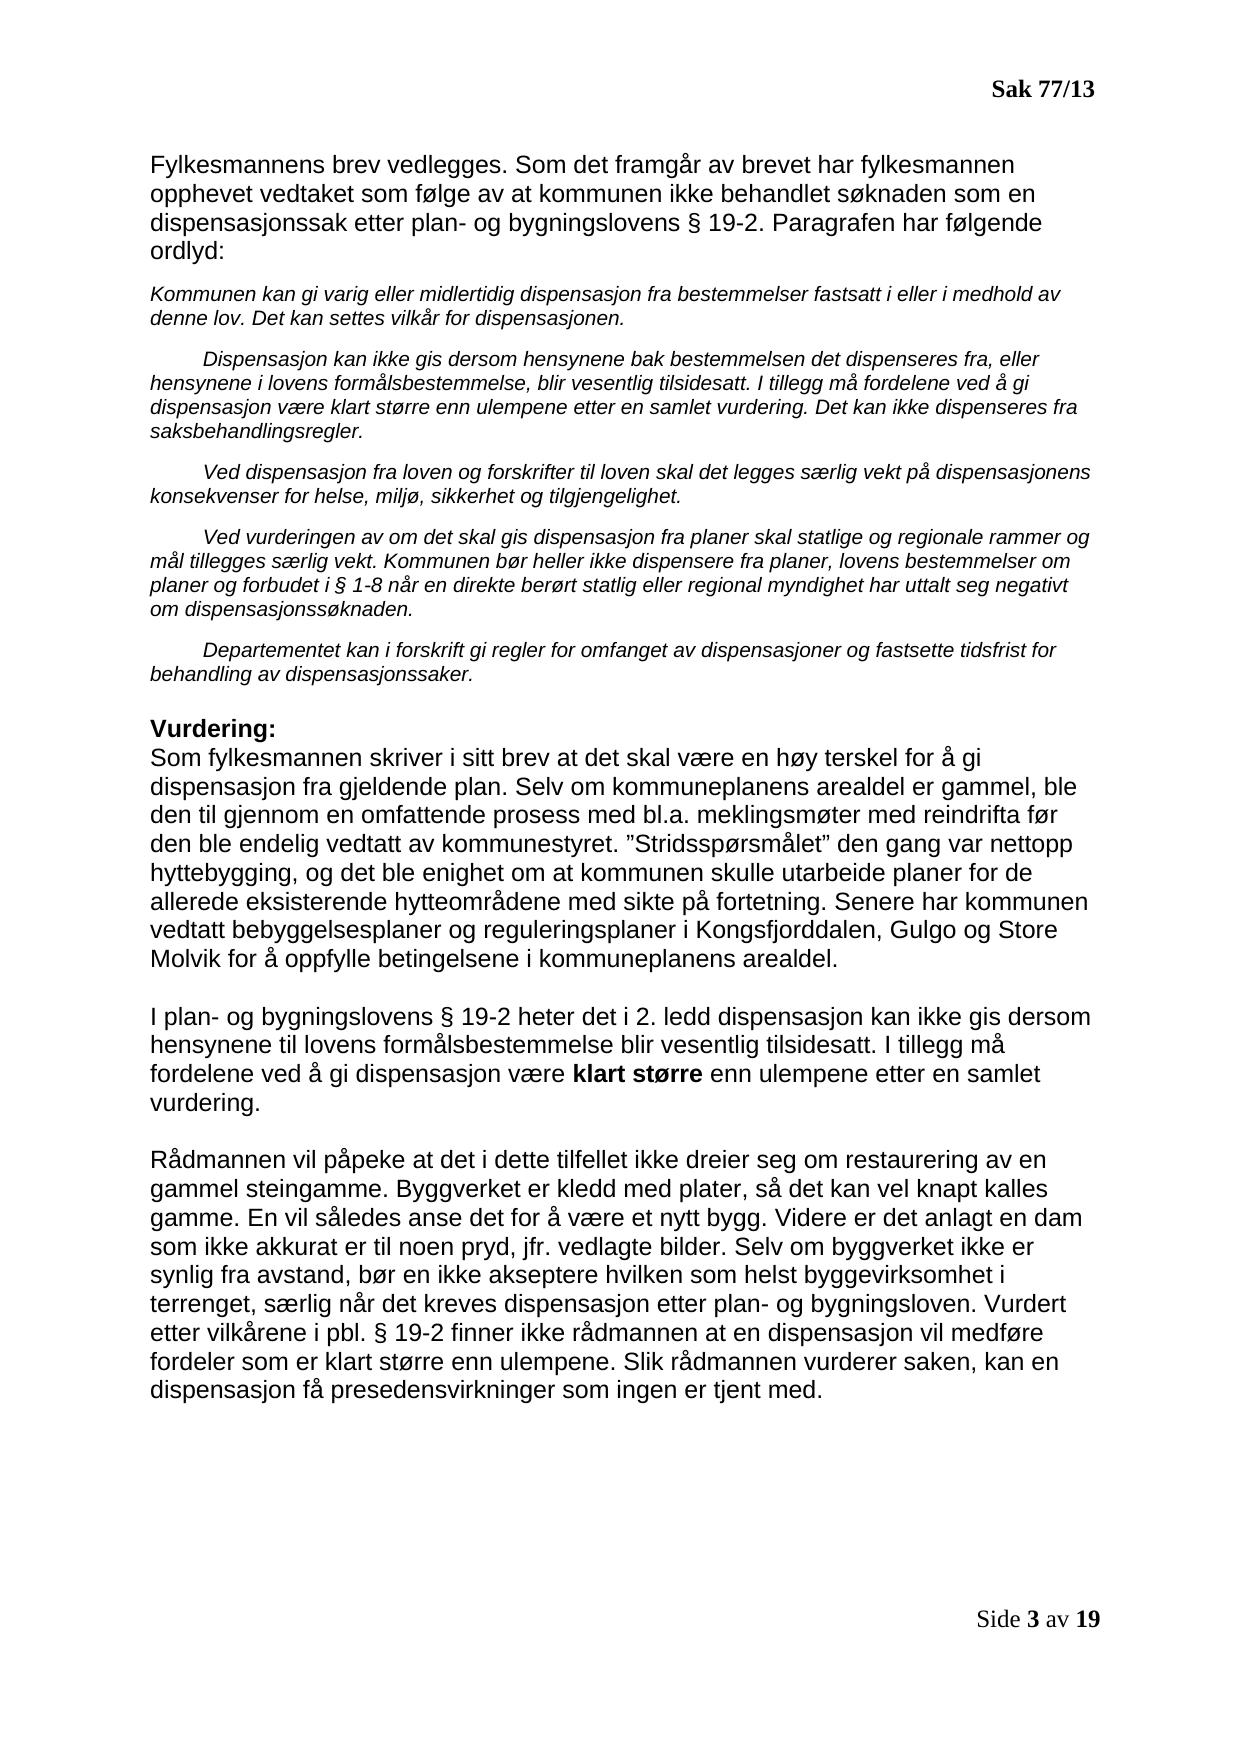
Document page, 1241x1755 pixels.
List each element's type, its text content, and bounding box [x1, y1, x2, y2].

text Fylkesmannens brev vedlegges. Som det framgår av brevet har fylkesmannen opphevet vedtaket som følge av at kommunen ikke behandlet søknaden som en dispensasjonssak etter plan- og bygningslovens § 19-2. Paragrafen har følgende ordlyd: [150, 150, 1100, 265]
text Vurdering: [150, 714, 1100, 743]
text Som fylkesmannen skriver i sitt brev at det skal være en høy terskel for å gi dispensasjon fra gjeldende plan. Selv om kommuneplanens arealdel er gammel, ble den til gjennom en omfattende prosess med bl.a. meklingsmøter med reindrifta før den ble endelig vedtatt av kommunestyret. ”Stridsspørsmålet” den gang var nettopp hyttebygging, og det ble enighet om at kommunen skulle utarbeide planer for de allerede eksisterende hytteområdene med sikte på fortetning. Senere har kommunen vedtatt bebyggelsesplaner og reguleringsplaner i Kongsfjorddalen, Gulgo og Store Molvik for å oppfylle betingelsene i kommuneplanens arealdel. [150, 743, 1100, 973]
text Kommunen kan gi varig eller midlertidig dispensasjon fra bestemmelser fastsatt i eller i medhold av denne lov. Det kan settes vilkår for dispensasjonen. [150, 282, 1100, 330]
text Ved vurderingen av om det skal gis dispensasjon fra planer skal statlige og regionale rammer og mål tillegges særlig vekt. Kommunen bør heller ikke dispensere fra planer, lovens bestemmelser om planer og forbudet i § 1-8 når en direkte berørt statlig eller regional myndighet har uttalt seg negativt om dispensasjonssøknaden. [150, 524, 1100, 620]
text Departementet kan i forskrift gi regler for omfanget av dispensasjoner og fastsette tidsfrist for behandling av dispensasjonssaker. [150, 637, 1100, 685]
text Dispensasjon kan ikke gis dersom hensynene bak bestemmelsen det dispenseres fra, eller hensynene i lovens formålsbestemmelse, blir vesentlig tilsidesatt. I tillegg må fordelene ved å gi dispensasjon være klart større enn ulempene etter en samlet vurdering. Det kan ikke dispenseres fra saksbehandlingsregler. [150, 347, 1100, 443]
text I plan- og bygningslovens § 19-2 heter det i 2. ledd dispensasjon kan ikke gis dersom hensynene til lovens formålsbestemmelse blir vesentlig tilsidesatt. I tillegg må fordelene ved å gi dispensasjon være klart større enn ulempene etter en samlet vurdering. [150, 1002, 1100, 1117]
text Rådmannen vil påpeke at det i dette tilfellet ikke dreier seg om restaurering av en gammel steingamme. Byggverket er kledd med plater, så det kan vel knapt kalles gamme. En vil således anse det for å være et nytt bygg. Videre er det anlagt en dam som ikke akkurat er til noen pryd, jfr. vedlagte bilder. Selv om byggverket ikke er synlig fra avstand, bør en ikke akseptere hvilken som helst byggevirksomhet i terrenget, særlig når det kreves dispensasjon etter plan- og bygningsloven. Vurdert etter vilkårene i pbl. § 19-2 finner ikke rådmannen at en dispensasjon vil medføre fordeler som er klart større enn ulempene. Slik rådmannen vurderer saken, kan en dispensasjon få presedensvirkninger som ingen er tjent med. [150, 1145, 1100, 1404]
text Ved dispensasjon fra loven og forskrifter til loven skal det legges særlig vekt på dispensasjonens konsekvenser for helse, miljø, sikkerhet og tilgjengelighet. [150, 460, 1100, 508]
